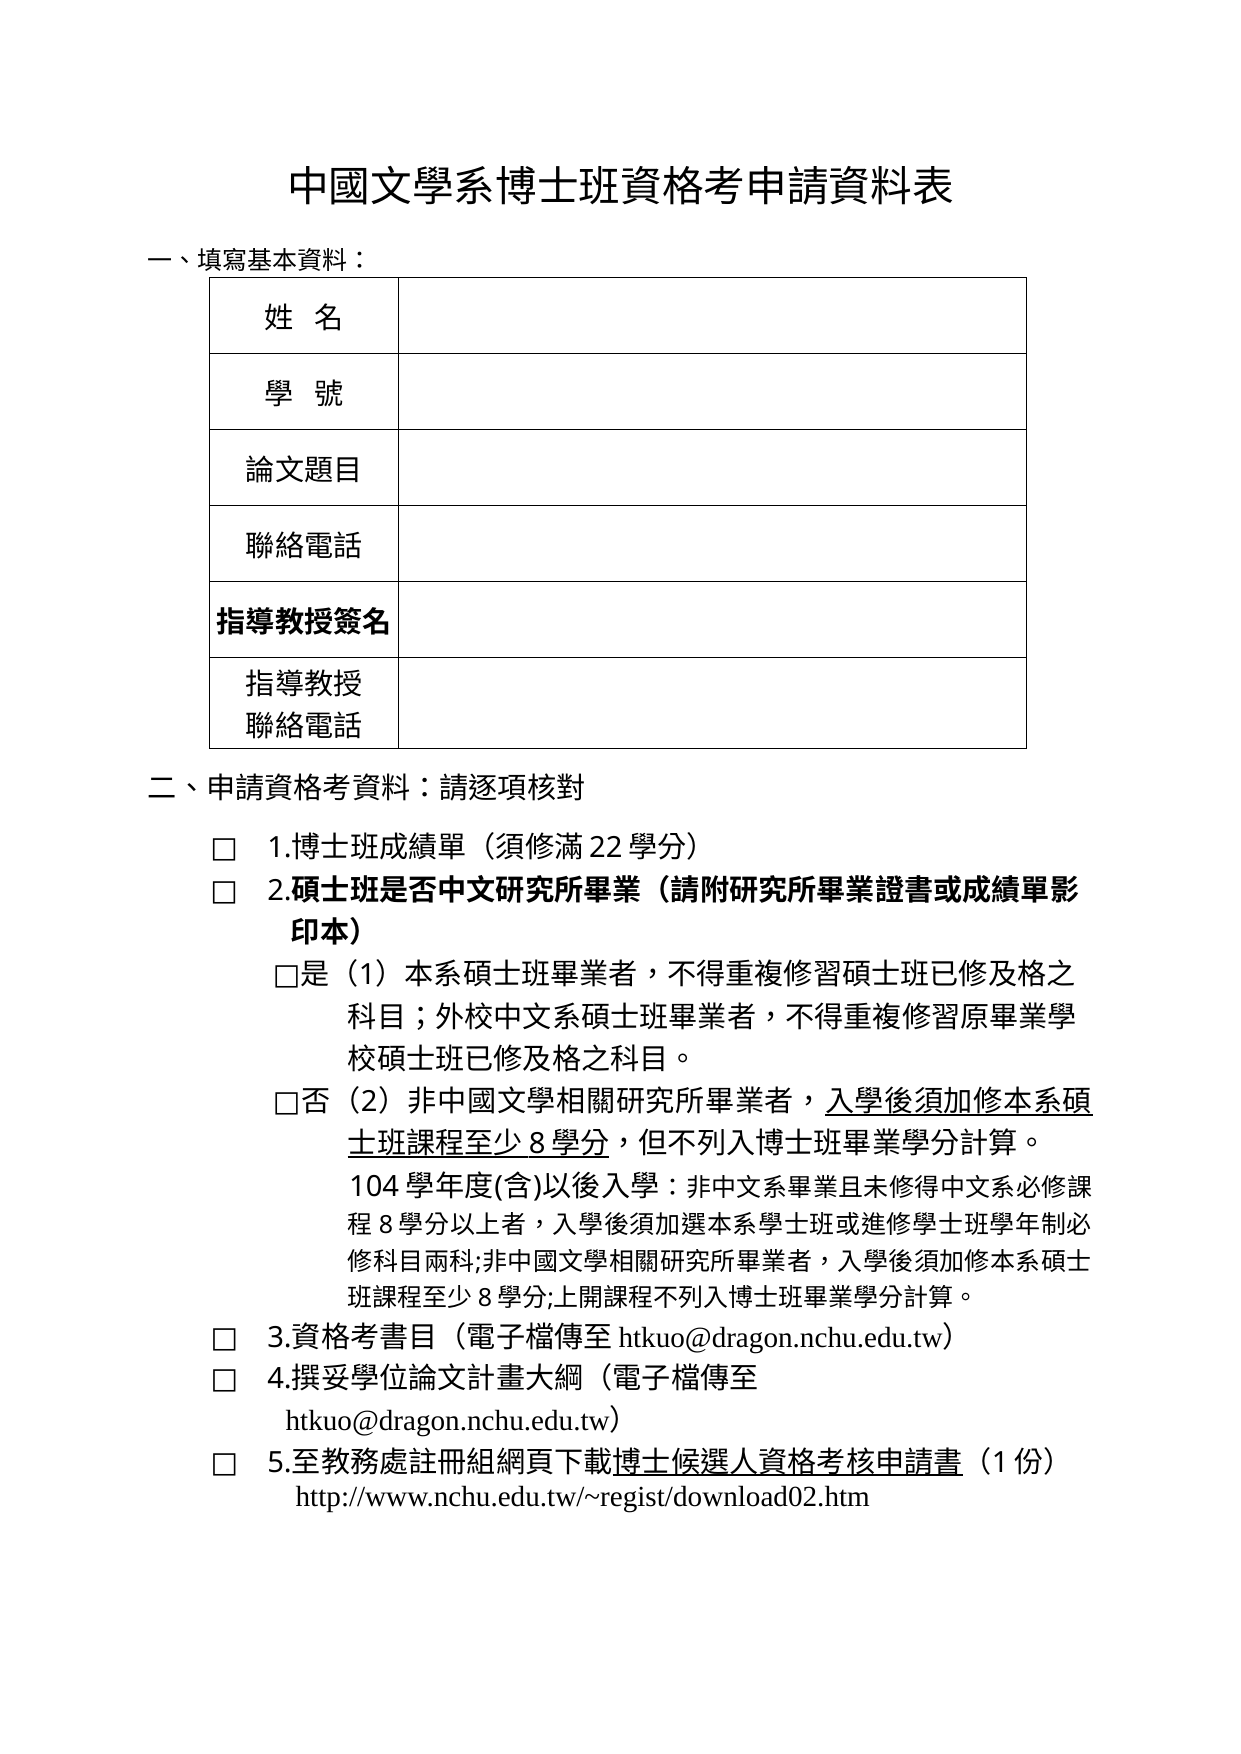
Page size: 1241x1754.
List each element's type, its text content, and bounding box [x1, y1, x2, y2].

table_cell 學號 [210, 354, 398, 429]
text 104學年度(含)以後入學：非中文系畢業且未修得中文系必修課程8學分以上者，入學後須加選本系學士班或進修學士班學年制必修科目兩科;非中國文學相關研究所畢業者，入學後須加修本系碩士班課程至少8學分;上開課程不列入博士班畢業學分計算。 [348, 1162, 1092, 1314]
text 一、填寫基本資料： [148, 239, 1092, 277]
table_cell [399, 582, 1026, 657]
text □ 4.撰妥學位論文計畫大綱（電子檔傳至htkuo@dragon.nchu.edu.tw） [210, 1355, 1092, 1439]
table_cell 指導教授 聯絡電話 [210, 658, 398, 748]
text □ 1.博士班成績單（須修滿22學分） [210, 824, 1092, 866]
text □ 2.碩士班是否中文研究所畢業（請附研究所畢業證書或成績單影印本） [210, 866, 1092, 951]
text □是（1）本系碩士班畢業者，不得重複修習碩士班已修及格之科目；外校中文系碩士班畢業者，不得重複修習原畢業學校碩士班已修及格之科目。 [273, 951, 1092, 1078]
text □ 3.資格考書目（電子檔傳至htkuo@dragon.nchu.edu.tw） [210, 1314, 1092, 1355]
table_header 姓名 [210, 278, 398, 353]
table_header [399, 278, 1026, 353]
text □否（2）非中國文學相關研究所畢業者，入學後須加修本系碩士班課程至少8學分，但不列入博士班畢業學分計算。 [273, 1078, 1092, 1162]
table_cell [399, 354, 1026, 429]
table_cell 聯絡電話 [210, 506, 398, 581]
table_cell [399, 506, 1026, 581]
text http://www.nchu.edu.tw/~regist/download02.htm [285, 1480, 1092, 1513]
text 中國文學系博士班資格考申請資料表 [148, 146, 1092, 221]
table_cell [399, 658, 1026, 748]
text □ 5.至教務處註冊組網頁下載博士候選人資格考核申請書（1份） [210, 1439, 1092, 1480]
table_cell 論文題目 [210, 430, 398, 505]
text 二、申請資格考資料：請逐項核對 [148, 749, 1092, 824]
table_cell [399, 430, 1026, 505]
table_cell 指導教授簽名 [210, 582, 398, 657]
